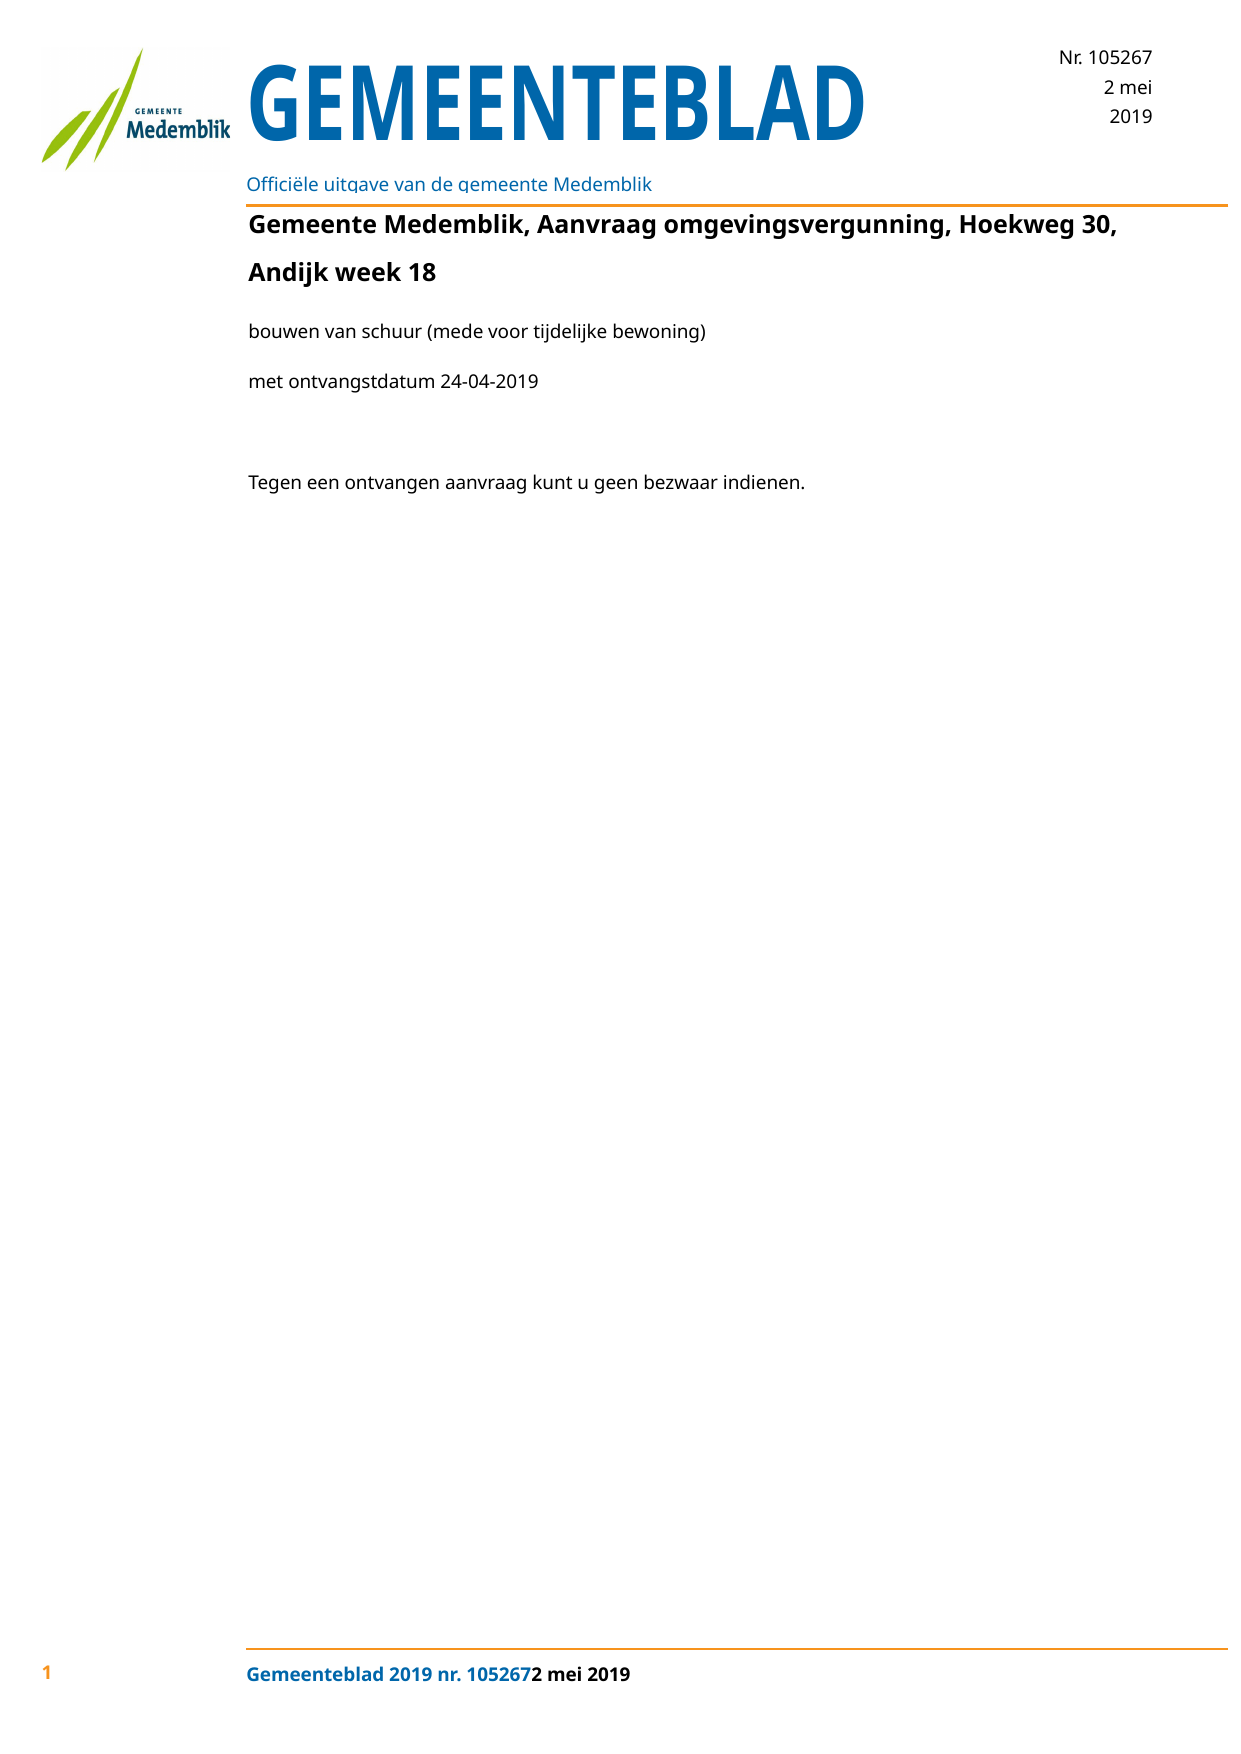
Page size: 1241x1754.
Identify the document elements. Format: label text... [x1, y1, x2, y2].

text Gemeente Medemblik, Aanvraag omgevingsvergunning, Hoekweg 30, Andijk week 18 [248, 207, 1152, 288]
text bouwen van schuur (mede voor tijdelijke bewoning) [248, 318, 1152, 344]
text met ontvangstdatum 24-04-2019 [248, 368, 1152, 394]
text Tegen een ontvangen aanvraag kunt u geen bezwaar indienen. [248, 469, 1152, 495]
picture [41, 47, 231, 172]
